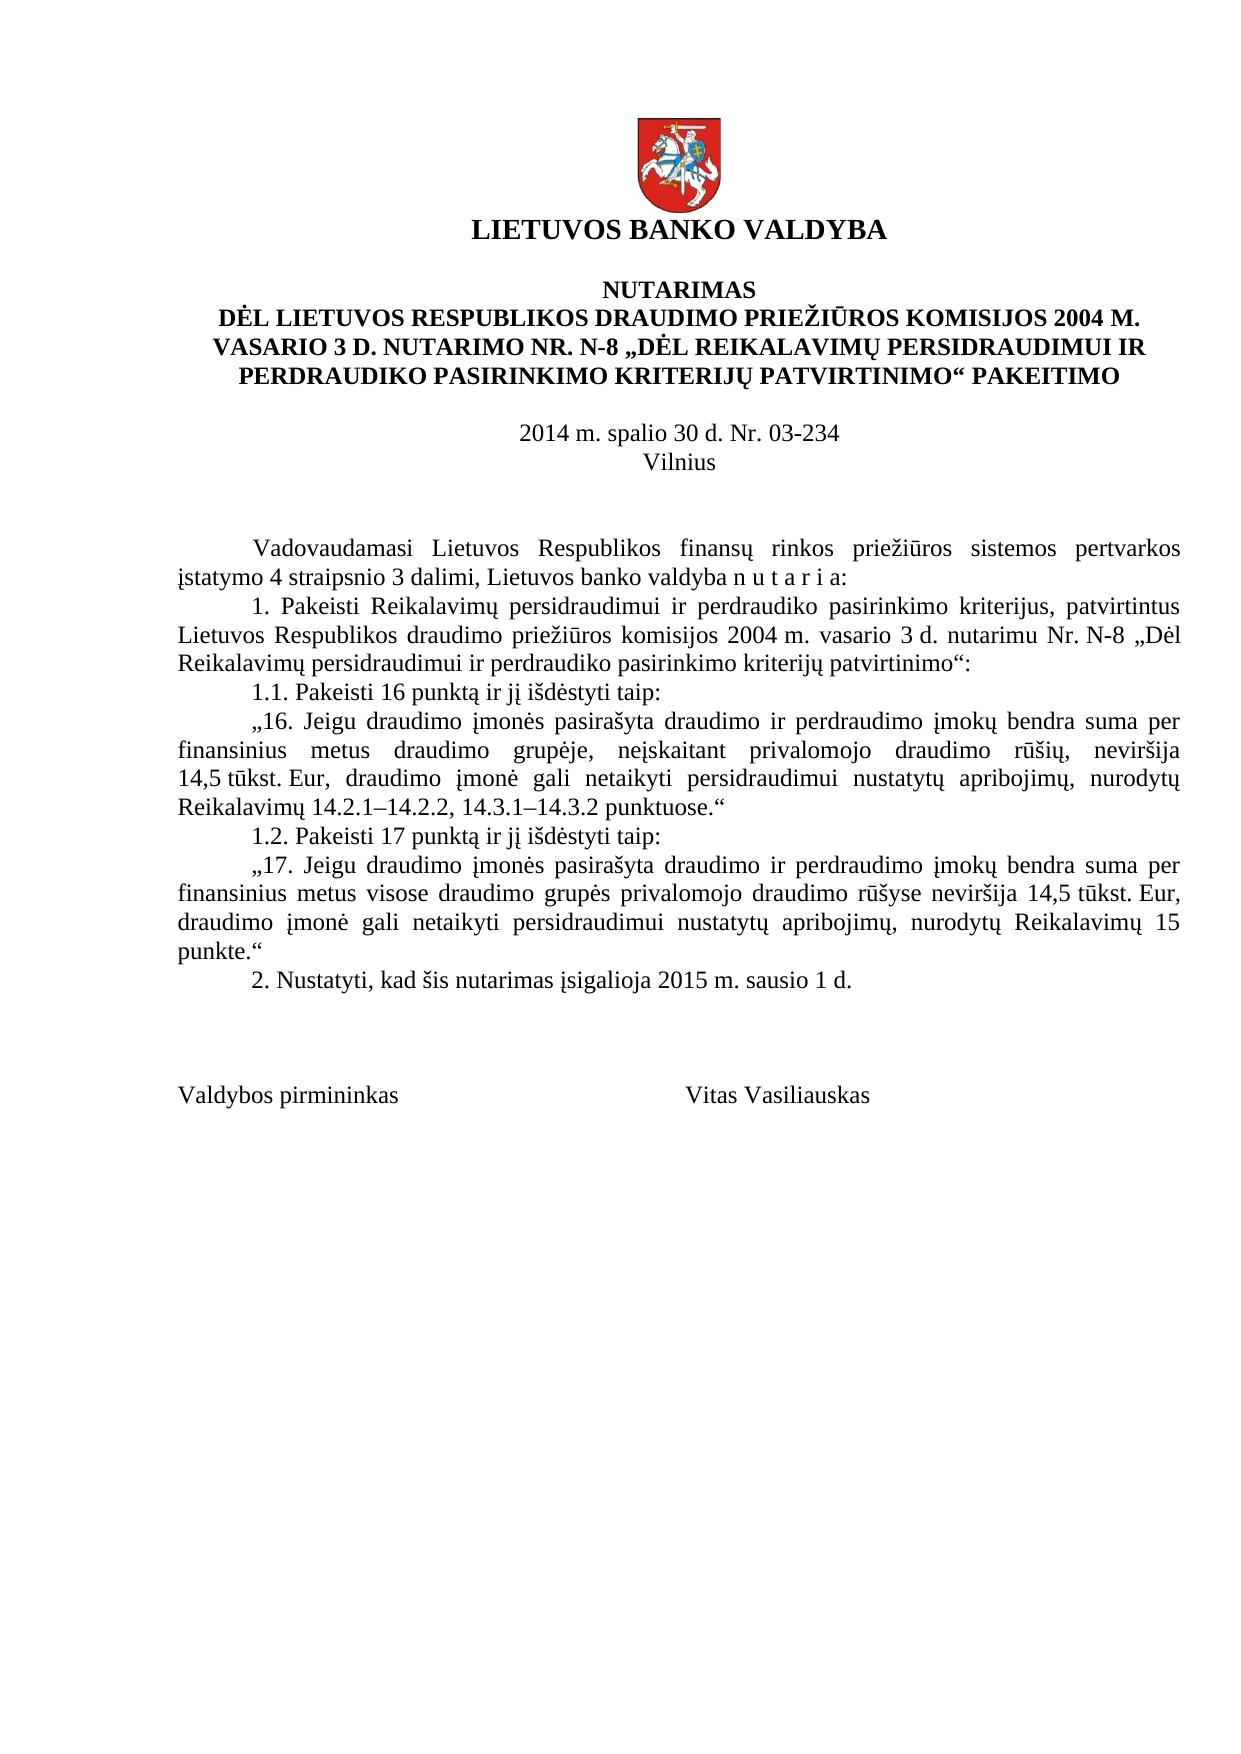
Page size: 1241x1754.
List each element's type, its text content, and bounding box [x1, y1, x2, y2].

text 1. Pakeisti Reikalavimų persidraudimui ir perdraudiko pasirinkimo kriterijus, patvirtintus Lietuvos Respublikos draudimo priežiūros komisijos 2004 m. vasario 3 d. nutarimu Nr. N-8 „Dėl Reikalavimų persidraudimui ir perdraudiko pasirinkimo kriterijų patvirtinimo“: [177, 591, 1181, 677]
text Valdybos pirmininkas Vitas Vasiliauskas [177, 1080, 1181, 1108]
text „16. Jeigu draudimo įmonės pasirašyta draudimo ir perdraudimo įmokų bendra suma per finansinius metus draudimo grupėje, neįskaitant privalomojo draudimo rūšių, neviršija 14,5 tūkst. Eur, draudimo įmonė gali netaikyti persidraudimui nustatytų apribojimų, nurodytų Reikalavimų 14.2.1–14.2.2, 14.3.1–14.3.2 punktuose.“ [177, 706, 1181, 821]
text DĖL LIETUVOS RESPUBLIKOS DRAUDIMO PRIEŽIŪROS KOMISIJOS 2004 M. VASARIO 3 D. NUTARIMO NR. N-8 „DĖL REIKALAVIMŲ PERSIDRAUDIMUI IR PERDRAUDIKO PASIRINKIMO KRITERIJŲ PATVIRTINIMO“ PAKEITIMO [177, 303, 1181, 390]
text 1.2. Pakeisti 17 punktą ir jį išdėstyti taip: [251, 821, 1181, 850]
text 1.1. Pakeisti 16 punktą ir jį išdėstyti taip: [251, 677, 1181, 706]
text NUTARIMAS [177, 275, 1181, 303]
text Vadovaudamasi Lietuvos Respublikos finansų rinkos priežiūros sistemos pertvarkos įstatymo 4 straipsnio 3 dalimi, Lietuvos banko valdyba n u t a r i a: [177, 533, 1181, 591]
text „17. Jeigu draudimo įmonės pasirašyta draudimo ir perdraudimo įmokų bendra suma per finansinius metus visose draudimo grupės privalomojo draudimo rūšyse neviršija 14,5 tūkst. Eur, draudimo įmonė gali netaikyti persidraudimui nustatytų apribojimų, nurodytų Reikalavimų 15 punkte.“ [177, 850, 1181, 965]
text 2014 m. spalio 30 d. Nr. 03-234 [177, 418, 1181, 447]
text LIETUVOS BANKO VALDYBA [177, 212, 1181, 246]
text Vilnius [177, 447, 1181, 476]
text 2. Nustatyti, kad šis nutarimas įsigalioja 2015 m. sausio 1 d. [177, 965, 1181, 993]
